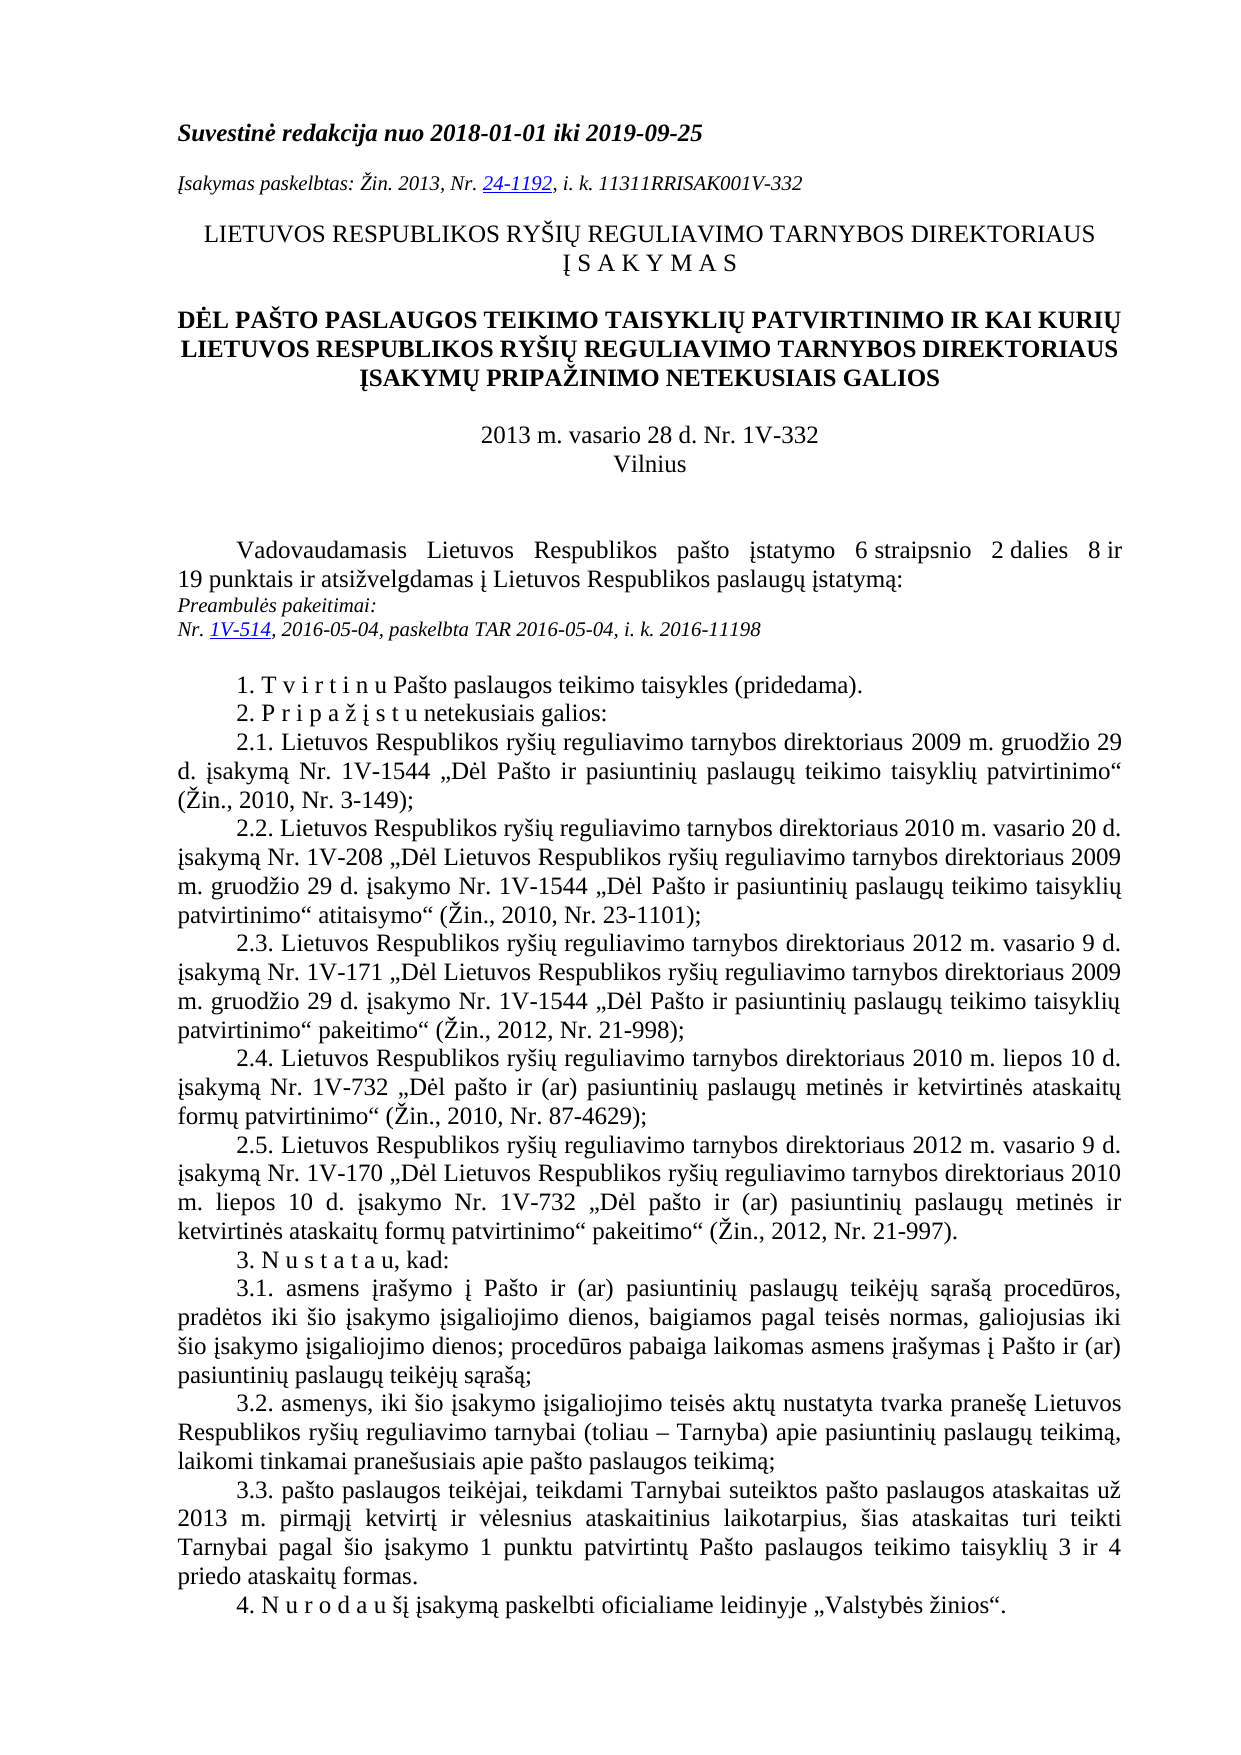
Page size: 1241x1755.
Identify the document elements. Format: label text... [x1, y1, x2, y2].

text 2. P r i p a ž į s t u netekusiais galios: [177, 698, 1122, 727]
text Preambulės pakeitimai: [177, 593, 1122, 617]
text 3. N u s t a t a u, kad: [177, 1245, 1122, 1273]
text 2013 m. vasario 28 d. Nr. 1V-332 [177, 420, 1122, 449]
text 2.1. Lietuvos Respublikos ryšių reguliavimo tarnybos direktoriaus 2009 m. gruodžio 29 d. įsakymą Nr. 1V-1544 „Dėl Pašto ir pasiuntinių paslaugų teikimo taisyklių patvirtinimo“ (Žin., 2010, Nr. 3-149); [177, 727, 1122, 813]
text 3.2. asmenys, iki šio įsakymo įsigaliojimo teisės aktų nustatyta tvarka pranešę Lietuvos Respublikos ryšių reguliavimo tarnybai (toliau – Tarnyba) apie pasiuntinių paslaugų teikimą, laikomi tinkamai pranešusiais apie pašto paslaugos teikimą; [177, 1388, 1122, 1475]
text 1. T v i r t i n u Pašto paslaugos teikimo taisykles (pridedama). [177, 670, 1122, 698]
text Į S A K Y M A S [177, 248, 1122, 277]
text 3.1. asmens įrašymo į Pašto ir (ar) pasiuntinių paslaugų teikėjų sąrašą procedūros, pradėtos iki šio įsakymo įsigaliojimo dienos, baigiamos pagal teisės normas, galiojusias iki šio įsakymo įsigaliojimo dienos; procedūros pabaiga laikomas asmens įrašymas į Pašto ir (ar) pasiuntinių paslaugų teikėjų sąrašą; [177, 1273, 1122, 1388]
text DĖL PAŠTO PASLAUGOS TEIKIMO TAISYKLIŲ PATVIRTINIMO ir kai kurių Lietuvos Respublikos ryšių reguliavimo tarnybos direktoriaus įsakymų pripažinimo netekusiais galios [177, 305, 1122, 392]
text Vilnius [177, 449, 1122, 478]
text 2.4. Lietuvos Respublikos ryšių reguliavimo tarnybos direktoriaus 2010 m. liepos 10 d. įsakymą Nr. 1V-732 „Dėl pašto ir (ar) pasiuntinių paslaugų metinės ir ketvirtinės ataskaitų formų patvirtinimo“ (Žin., 2010, Nr. 87-4629); [177, 1043, 1122, 1130]
text 4. N u r o d a u šį įsakymą paskelbti oficialiame leidinyje „Valstybės žinios“. [177, 1590, 1122, 1618]
text 3.3. pašto paslaugos teikėjai, teikdami Tarnybai suteiktos pašto paslaugos ataskaitas už 2013 m. pirmąjį ketvirtį ir vėlesnius ataskaitinius laikotarpius, šias ataskaitas turi teikti Tarnybai pagal šio įsakymo 1 punktu patvirtintų Pašto paslaugos teikimo taisyklių 3 ir 4 priedo ataskaitų formas. [177, 1475, 1122, 1590]
text Nr. 1V-514, 2016-05-04, paskelbta TAR 2016-05-04, i. k. 2016-11198 [177, 617, 1122, 641]
text 2.2. Lietuvos Respublikos ryšių reguliavimo tarnybos direktoriaus 2010 m. vasario 20 d. įsakymą Nr. 1V-208 „Dėl Lietuvos Respublikos ryšių reguliavimo tarnybos direktoriaus 2009 m. gruodžio 29 d. įsakymo Nr. 1V-1544 „Dėl pašto ir pasiuntinių paslaugų teikimo taisyklių patvirtinimo“ atitaisymo“ (Žin., 2010, Nr. 23-1101); [177, 813, 1122, 928]
text Vadovaudamasis Lietuvos Respublikos pašto įstatymo 6 straipsnio 2 dalies 8 ir 19 punktais ir atsižvelgdamas į Lietuvos Respublikos paslaugų įstatymą: [177, 535, 1122, 593]
text LIETUVOS RESPUBLIKOS RYŠIŲ REGULIAVIMO TARNYBOS DIREKTORIAUS [177, 219, 1122, 248]
text Įsakymas paskelbtas: Žin. 2013, Nr. 24-1192, i. k. 11311RRISAK001V-332 [177, 171, 1122, 195]
text Suvestinė redakcija nuo 2018-01-01 iki 2019-09-25 [177, 118, 1122, 147]
text 2.5. Lietuvos Respublikos ryšių reguliavimo tarnybos direktoriaus 2012 m. vasario 9 d. įsakymą Nr. 1V-170 „Dėl Lietuvos Respublikos ryšių reguliavimo tarnybos direktoriaus 2010 m. liepos 10 d. įsakymo Nr. 1V-732 „Dėl pašto ir (ar) pasiuntinių paslaugų metinės ir ketvirtinės ataskaitų formų patvirtinimo“ pakeitimo“ (Žin., 2012, Nr. 21-997). [177, 1130, 1122, 1245]
text 2.3. Lietuvos Respublikos ryšių reguliavimo tarnybos direktoriaus 2012 m. vasario 9 d. įsakymą Nr. 1V-171 „Dėl Lietuvos Respublikos ryšių reguliavimo tarnybos direktoriaus 2009 m. gruodžio 29 d. įsakymo Nr. 1V-1544 „Dėl Pašto ir pasiuntinių paslaugų teikimo taisyklių patvirtinimo“ pakeitimo“ (Žin., 2012, Nr. 21-998); [177, 928, 1122, 1043]
